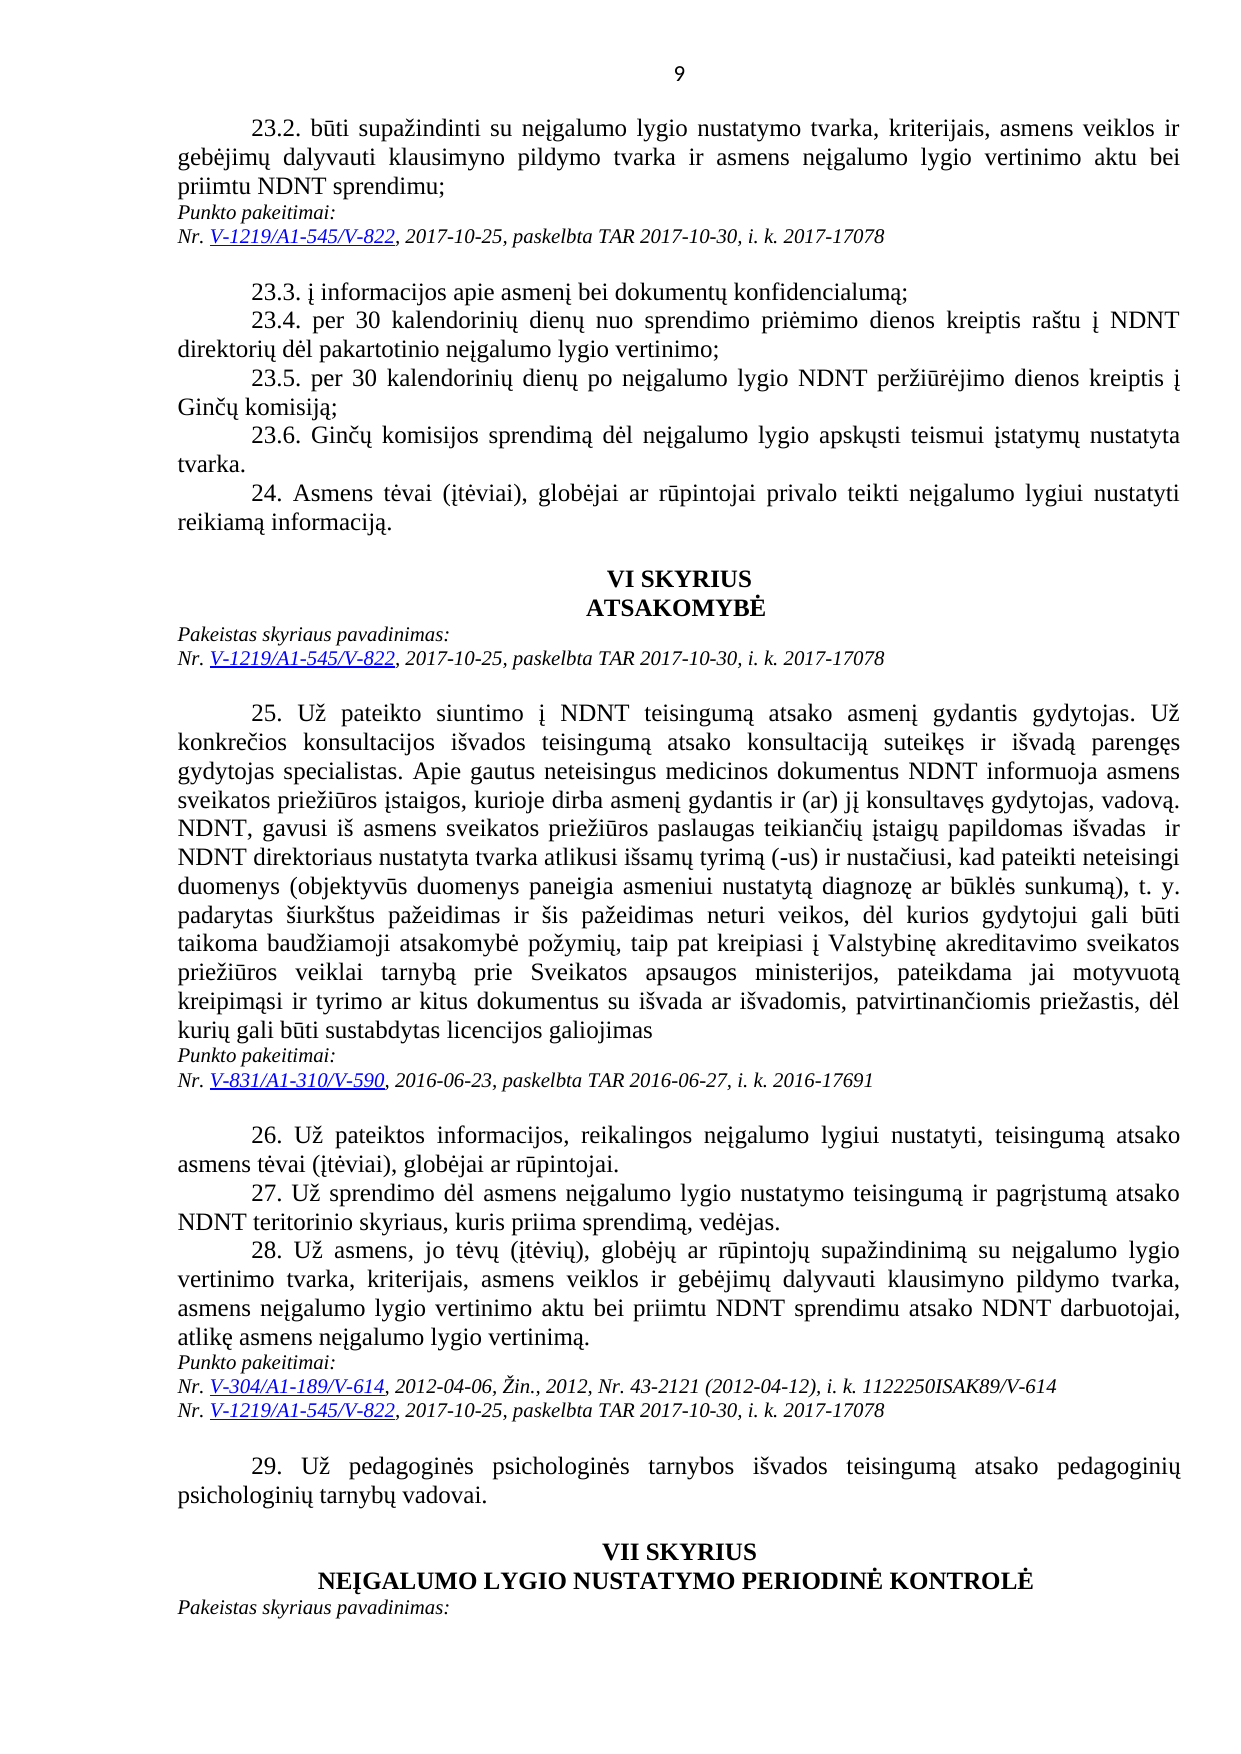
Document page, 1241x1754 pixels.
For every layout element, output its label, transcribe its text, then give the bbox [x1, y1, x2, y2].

text Punkto pakeitimai: [177, 1350, 1181, 1374]
text VI skyrius [177, 564, 1181, 593]
text 23.5. per 30 kalendorinių dienų po neįgalumo lygio NDNT peržiūrėjimo dienos kreiptis į Ginčų komisiją; [177, 363, 1181, 420]
text 23.4. per 30 kalendorinių dienų nuo sprendimo priėmimo dienos kreiptis raštu į NDNT direktorių dėl pakartotinio neįgalumo lygio vertinimo; [177, 305, 1181, 363]
text Pakeistas skyriaus pavadinimas: [177, 622, 1181, 646]
text 24. Asmens tėvai (įtėviai), globėjai ar rūpintojai privalo teikti neįgalumo lygiui nustatyti reikiamą informaciją. [177, 478, 1181, 535]
text NEĮGALUMO LYGIO NUSTATYMO PERIODINĖ KONTROLĖ [177, 1566, 1181, 1595]
text Nr. V-1219/A1-545/V-822, 2017-10-25, paskelbta TAR 2017-10-30, i. k. 2017-17078 [177, 646, 1181, 670]
text 29. Už pedagoginės psichologinės tarnybos išvados teisingumą atsako pedagoginių psichologinių tarnybų vadovai. [177, 1451, 1181, 1509]
text ATSAKOMYBĖ [177, 593, 1181, 622]
text Punkto pakeitimai: [177, 200, 1181, 224]
text 23.2. būti supažindinti su neįgalumo lygio nustatymo tvarka, kriterijais, asmens veiklos ir gebėjimų dalyvauti klausimyno pildymo tvarka ir asmens neįgalumo lygio vertinimo aktu bei priimtu NDNT sprendimu; [177, 113, 1181, 200]
text 23.6. Ginčų komisijos sprendimą dėl neįgalumo lygio apskųsti teismui įstatymų nustatyta tvarka. [177, 420, 1181, 478]
text 27. Už sprendimo dėl asmens neįgalumo lygio nustatymo teisingumą ir pagrįstumą atsako NDNT teritorinio skyriaus, kuris priima sprendimą, vedėjas. [177, 1178, 1181, 1235]
text Nr. V-1219/A1-545/V-822, 2017-10-25, paskelbta TAR 2017-10-30, i. k. 2017-17078 [177, 1398, 1181, 1422]
text 26. Už pateiktos informacijos, reikalingos neįgalumo lygiui nustatyti, teisingumą atsako asmens tėvai (įtėviai), globėjai ar rūpintojai. [177, 1120, 1181, 1178]
text Pakeistas skyriaus pavadinimas: [177, 1595, 1181, 1619]
text Nr. V-1219/A1-545/V-822, 2017-10-25, paskelbta TAR 2017-10-30, i. k. 2017-17078 [177, 224, 1181, 248]
text 23.3. į informacijos apie asmenį bei dokumentų konfidencialumą; [177, 277, 1181, 305]
text Nr. V-304/A1-189/V-614, 2012-04-06, Žin., 2012, Nr. 43-2121 (2012-04-12), i. k. 1122250ISAK89/V-614 [177, 1374, 1181, 1398]
text VII skyrius [177, 1537, 1181, 1566]
text Nr. V-831/A1-310/V-590, 2016-06-23, paskelbta TAR 2016-06-27, i. k. 2016-17691 [177, 1067, 1181, 1092]
text 25. Už pateikto siuntimo į NDNT teisingumą atsako asmenį gydantis gydytojas. Už konkrečios konsultacijos išvados teisingumą atsako konsultaciją suteikęs ir išvadą parengęs gydytojas specialistas. Apie gautus neteisingus medicinos dokumentus NDNT informuoja asmens sveikatos priežiūros įstaigos, kurioje dirba asmenį gydantis ir (ar) jį konsultavęs gydytojas, vadovą. NDNT, gavusi iš asmens sveikatos priežiūros paslaugas teikiančių įstaigų papildomas išvadas ir NDNT direktoriaus nustatyta tvarka atlikusi išsamų tyrimą (-us) ir nustačiusi, kad pateikti neteisingi duomenys (objektyvūs duomenys paneigia asmeniui nustatytą diagnozę ar būklės sunkumą), t. y. padarytas šiurkštus pažeidimas ir šis pažeidimas neturi veikos, dėl kurios gydytojui gali būti taikoma baudžiamoji atsakomybė požymių, taip pat kreipiasi į Valstybinę akreditavimo sveikatos priežiūros veiklai tarnybą prie Sveikatos apsaugos ministerijos, pateikdama jai motyvuotą kreipimąsi ir tyrimo ar kitus dokumentus su išvada ar išvadomis, patvirtinančiomis priežastis, dėl kurių gali būti sustabdytas licencijos galiojimas [177, 698, 1181, 1043]
text Punkto pakeitimai: [177, 1043, 1181, 1067]
text 28. Už asmens, jo tėvų (įtėvių), globėjų ar rūpintojų supažindinimą su neįgalumo lygio vertinimo tvarka, kriterijais, asmens veiklos ir gebėjimų dalyvauti klausimyno pildymo tvarka, asmens neįgalumo lygio vertinimo aktu bei priimtu NDNT sprendimu atsako NDNT darbuotojai, atlikę asmens neįgalumo lygio vertinimą. [177, 1235, 1181, 1350]
